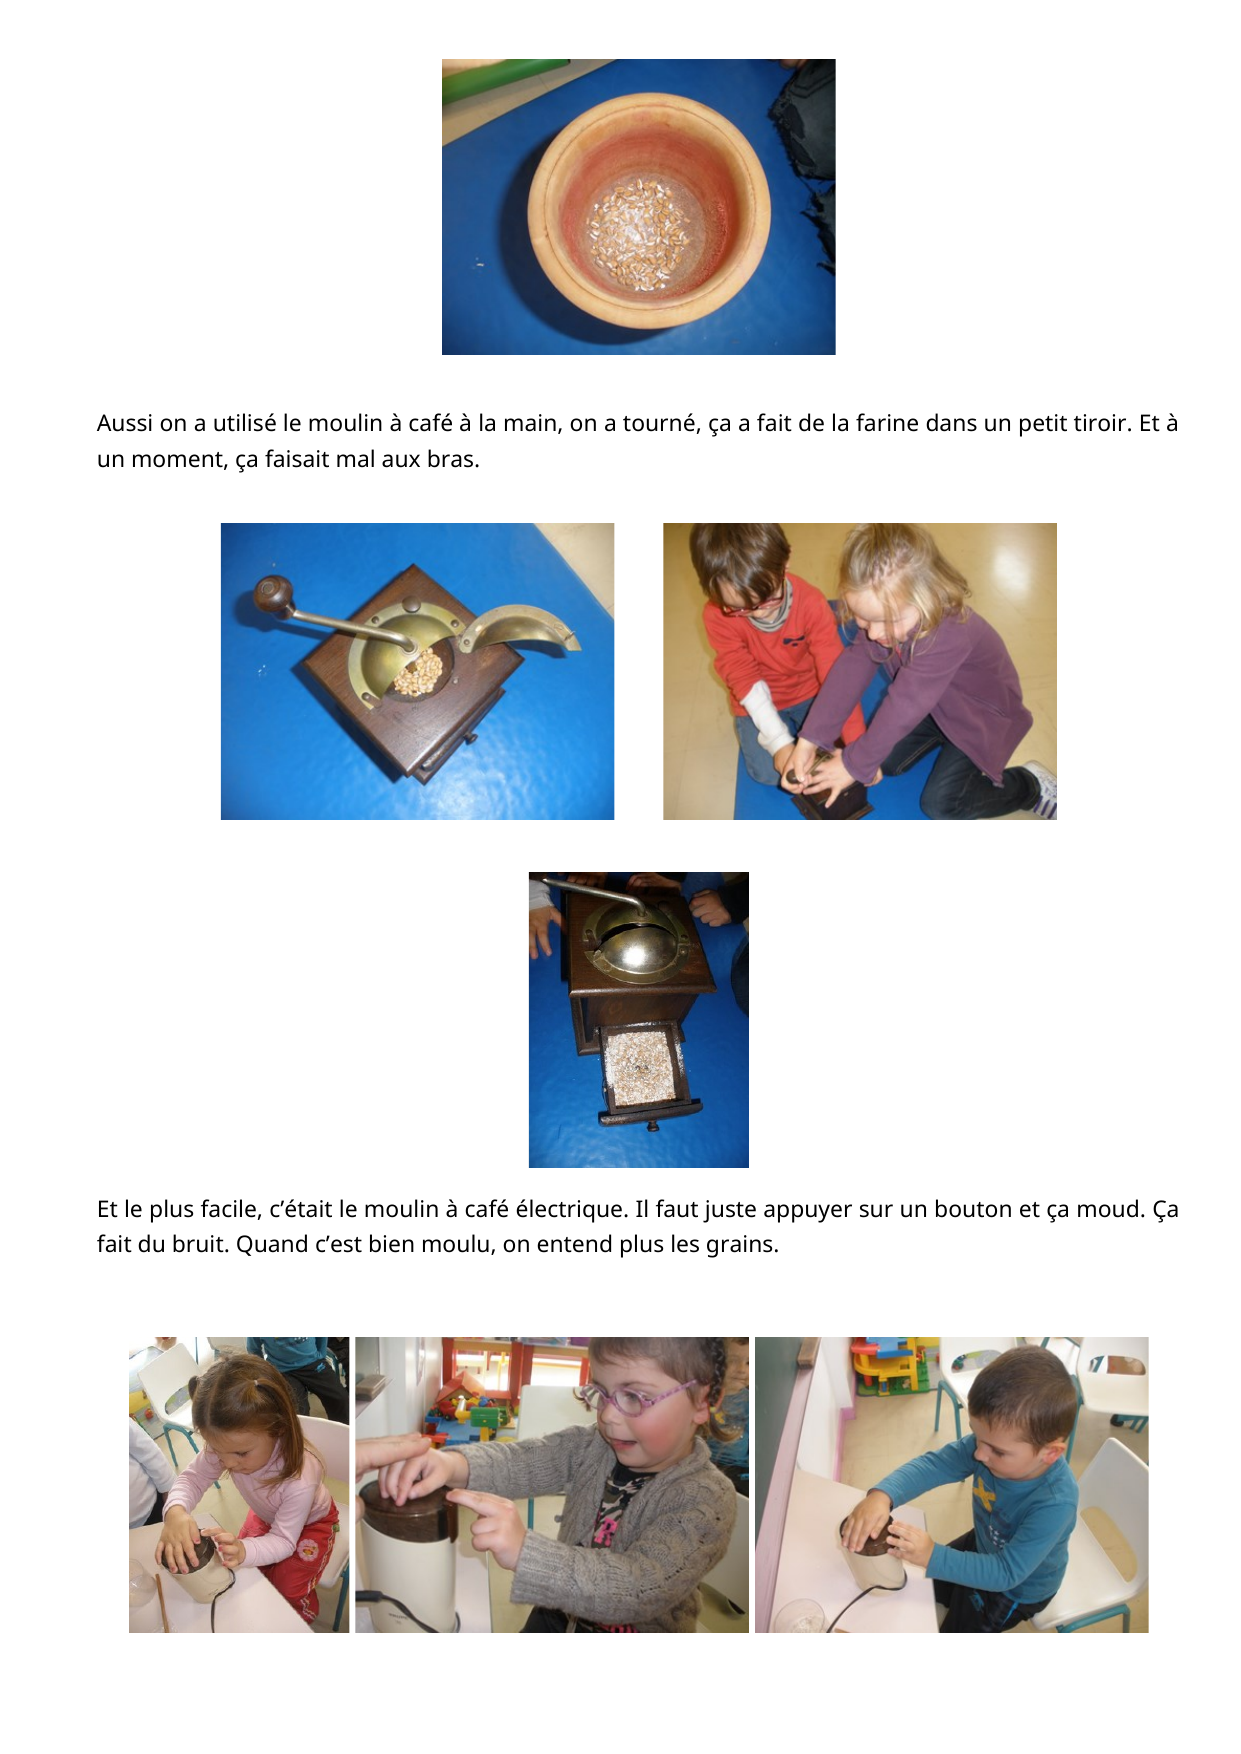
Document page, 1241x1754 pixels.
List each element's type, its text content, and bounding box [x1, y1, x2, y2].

picture [355, 1337, 749, 1633]
picture [442, 59, 836, 355]
list Et le plus facile, c’était le moulin à café électrique. Il faut juste appuyer sur un bouton et ça moud. Ça fait du bruit. Quand c’est bien moulu, on entend plus les grains. [97, 1192, 1181, 1260]
picture [755, 1337, 1149, 1633]
picture [129, 1337, 350, 1633]
picture [528, 872, 749, 1168]
picture [663, 523, 1057, 820]
list Aussi on a utilisé le moulin à café à la main, on a tourné, ça a fait de la farine dans un petit tiroir. Et à un moment, ça faisait mal aux bras. [97, 407, 1181, 474]
picture [220, 523, 615, 820]
